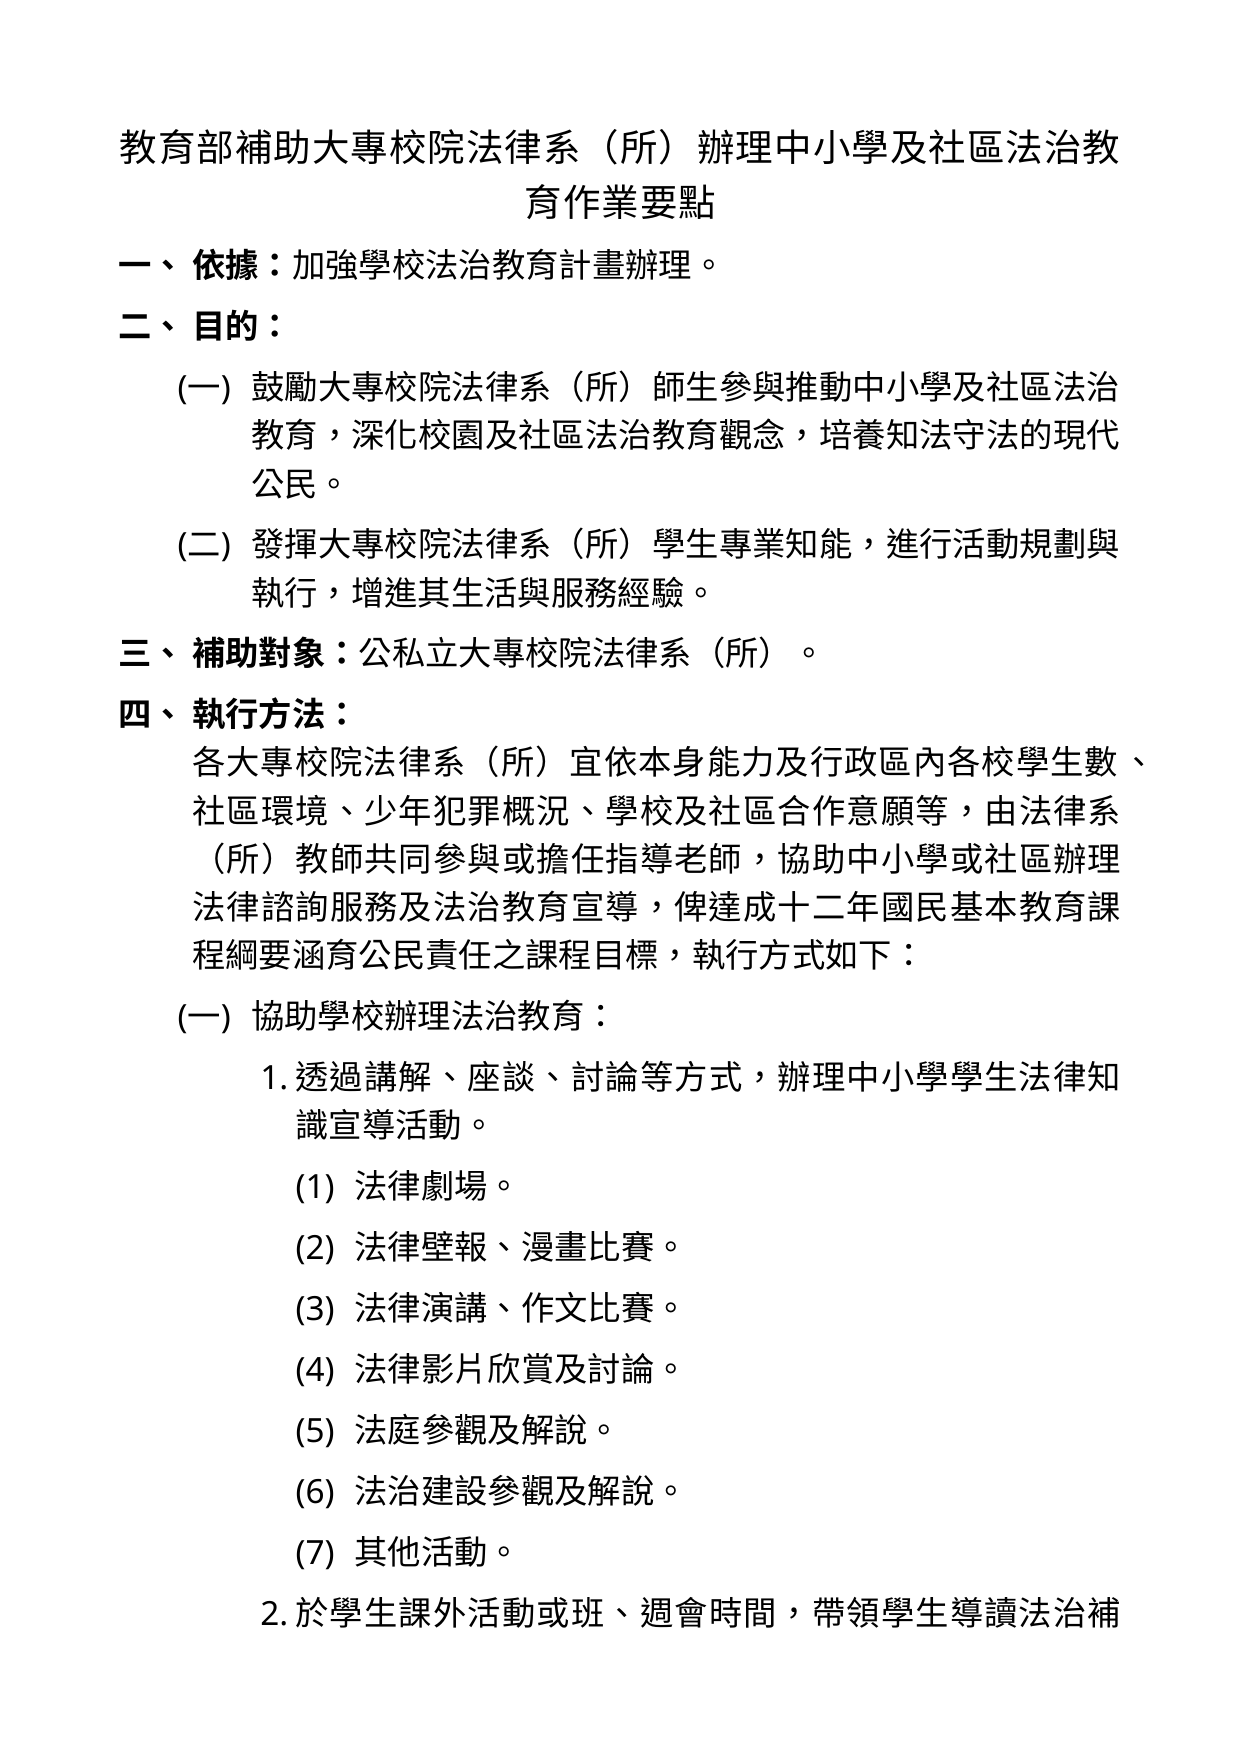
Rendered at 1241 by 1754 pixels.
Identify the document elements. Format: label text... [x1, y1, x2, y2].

list 法律壁報、漫畫比賽。 [295, 1221, 1122, 1269]
list 協助學校辦理法治教育： [177, 990, 1122, 1038]
list 法律影片欣賞及討論。 [295, 1343, 1122, 1391]
list 法律演講、作文比賽。 [295, 1282, 1122, 1330]
list 法治建設參觀及解說。 [295, 1464, 1122, 1513]
text 教育部補助大專校院法律系（所）辦理中小學及社區法治教育作業要點 [118, 118, 1122, 227]
list 依據：加強學校法治教育計畫辦理。 [118, 239, 1122, 287]
list 補助對象：公私立大專校院法律系（所）。 [118, 627, 1122, 675]
list 於學生課外活動或班、週會時間，帶領學生導讀法治補 [260, 1586, 1122, 1635]
list 透過講解、座談、討論等方式，辦理中小學學生法律知識宣導活動。 [260, 1051, 1122, 1147]
list 發揮大專校院法律系（所）學生專業知能，進行活動規劃與執行，增進其生活與服務經驗。 [177, 518, 1122, 615]
list 目的： [118, 300, 1122, 348]
list 法律劇場。 [295, 1160, 1122, 1208]
text 各大專校院法律系（所）宜依本身能力及行政區內各校學生數、社區環境、少年犯罪概況、學校及社區合作意願等，由法律系（所）教師共同參與或擔任指導老師，協助中小學或社區辦理法律諮詢服務及法治教育宣導，俾達成十二年國民基本教育課程綱要涵育公民責任之課程目標，執行方式如下： [192, 736, 1122, 977]
list 法庭參觀及解說。 [295, 1404, 1122, 1452]
list 鼓勵大專校院法律系（所）師生參與推動中小學及社區法治教育，深化校園及社區法治教育觀念，培養知法守法的現代公民。 [177, 361, 1122, 506]
list 執行方法： [118, 688, 1122, 736]
list 其他活動。 [295, 1526, 1122, 1574]
